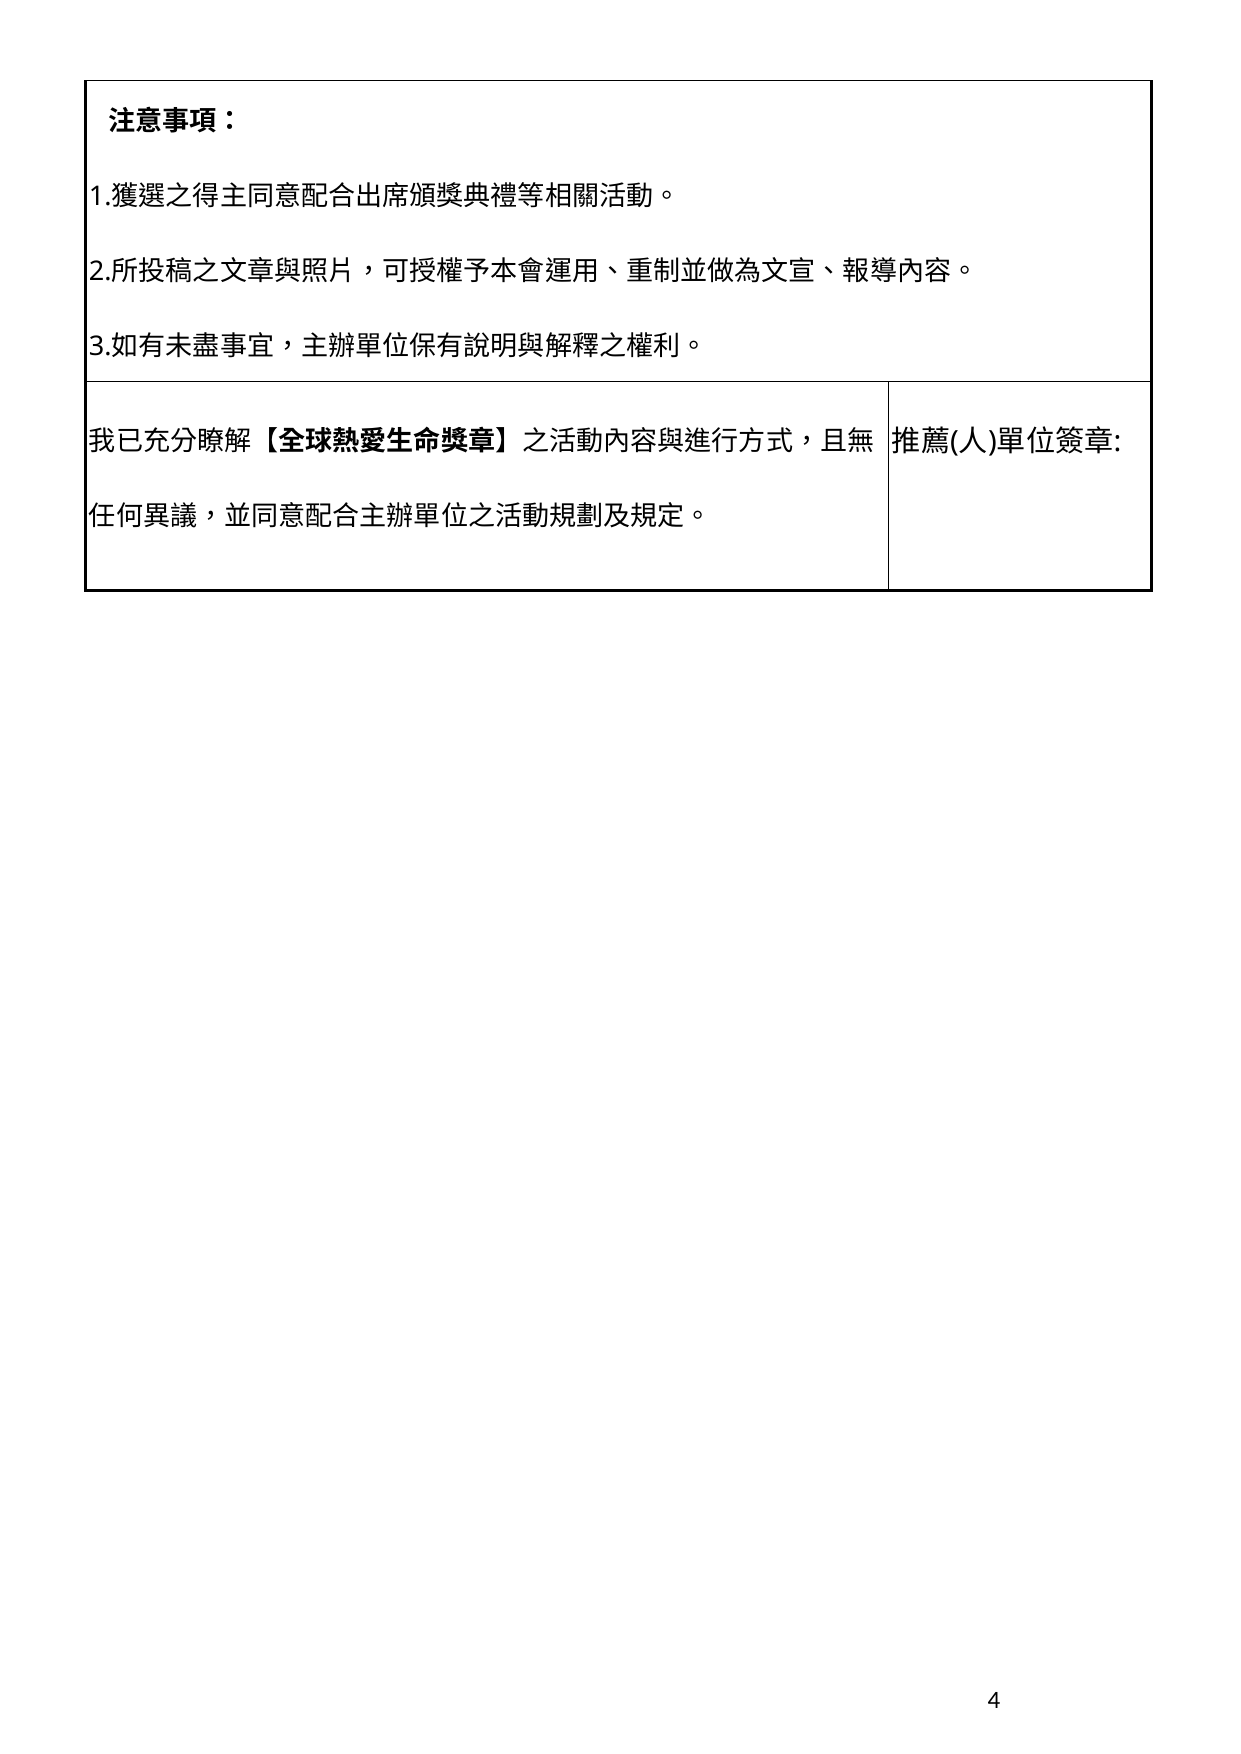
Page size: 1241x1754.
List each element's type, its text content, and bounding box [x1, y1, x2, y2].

table_cell 推薦(人)單位簽章: [889, 382, 1150, 589]
table_cell 注意事項： 1.獲選之得主同意配合出席頒獎典禮等相關活動。 2.所投稿之文章與照片，可授權予本會運用、重制並做為文宣、報導內容。 3.如有未盡事宜，主辦單位保有說明與解釋之權利。 [87, 81, 1150, 381]
table_cell 我已充分瞭解【全球熱愛生命獎章】之活動內容與進行方式，且無任何異議，並同意配合主辦單位之活動規劃及規定。 [87, 382, 888, 589]
